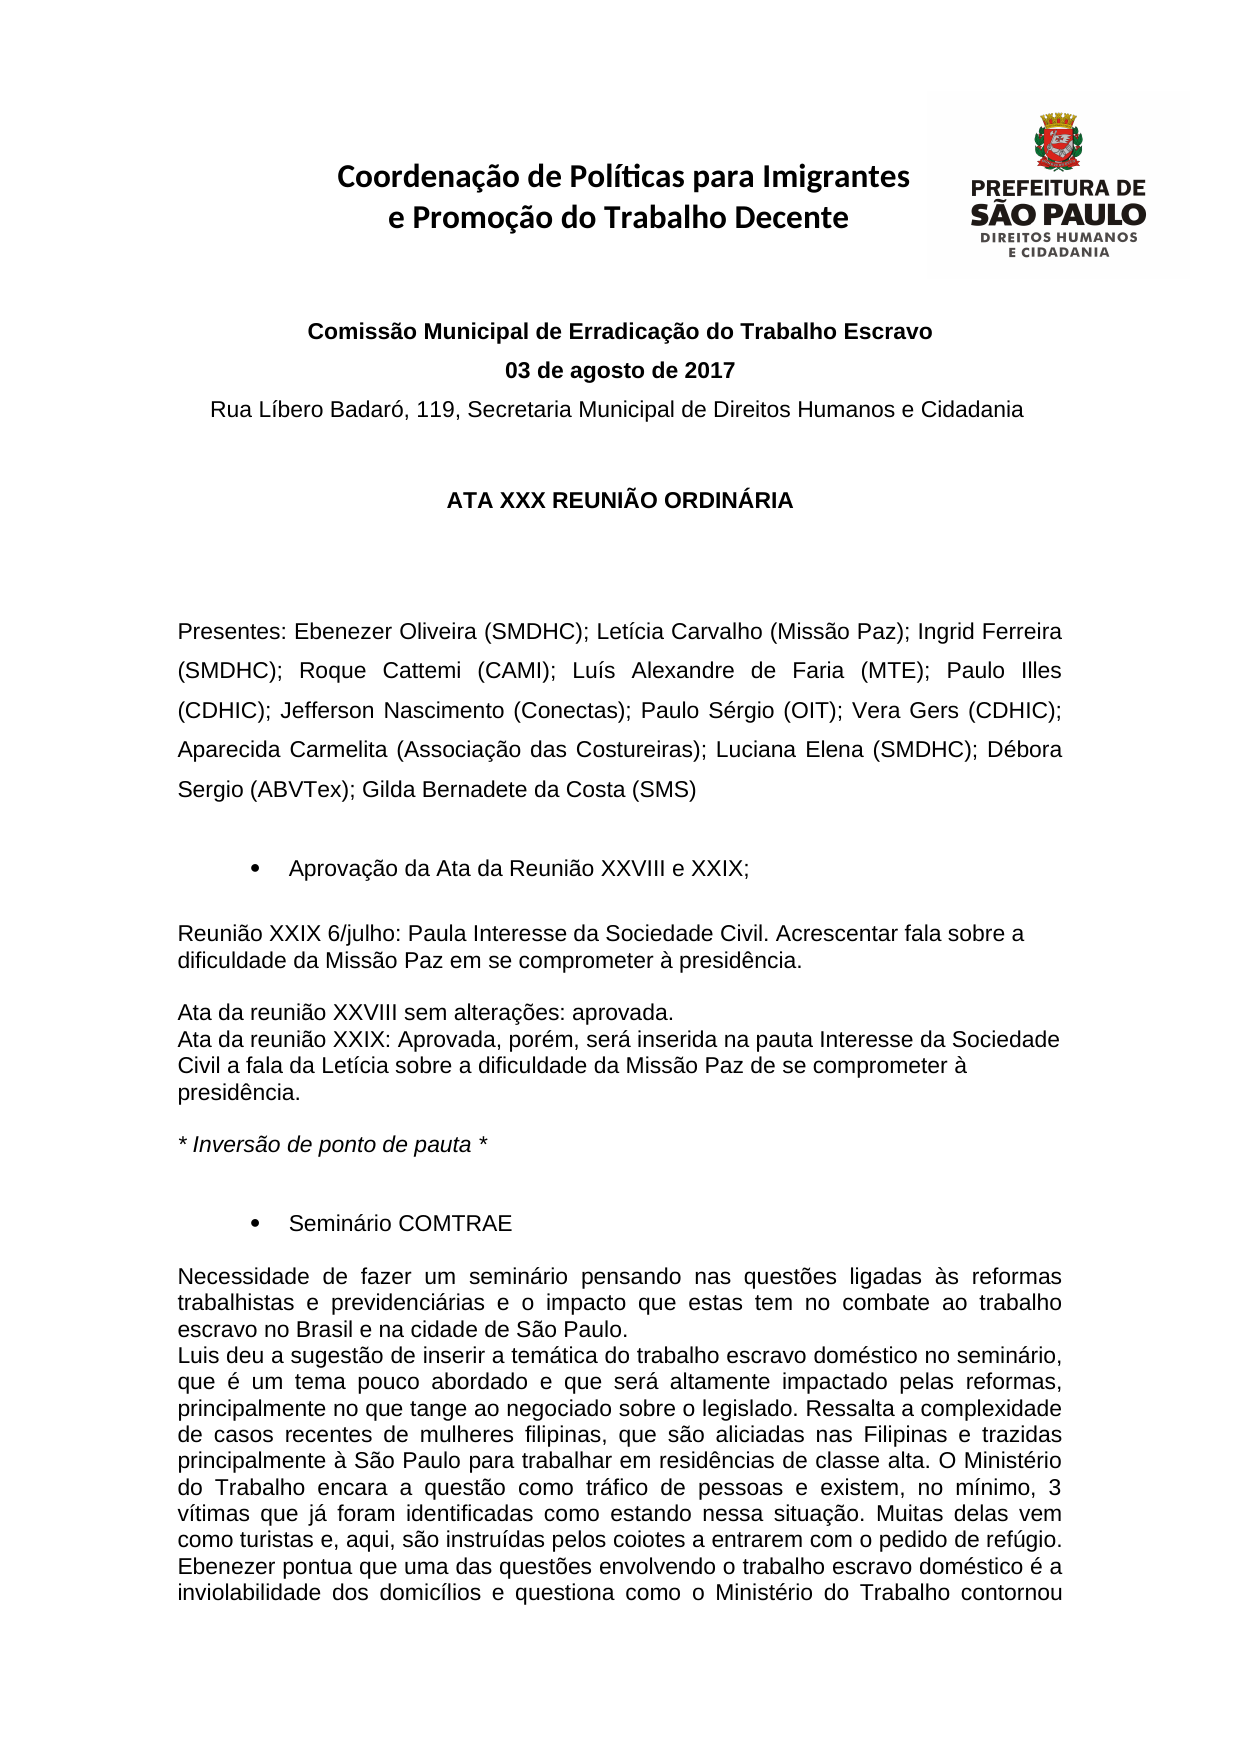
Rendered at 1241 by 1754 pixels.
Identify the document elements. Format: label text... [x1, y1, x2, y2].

text Luis deu a sugestão de inserir a temática do trabalho escravo doméstico no seminário, que é um tema pouco abordado e que será altamente impactado pelas reformas, principalmente no que tange ao negociado sobre o legislado. Ressalta a complexidade de casos recentes de mulheres filipinas, que são aliciadas nas Filipinas e trazidas principalmente à São Paulo para trabalhar em residências de classe alta. O Ministério do Trabalho encara a questão como tráfico de pessoas e existem, no mínimo, 3 vítimas que já foram identificadas como estando nessa situação. Muitas delas vem como turistas e, aqui, são instruídas pelos coiotes a entrarem com o pedido de refúgio. Ebenezer pontua que uma das questões envolvendo o trabalho escravo doméstico é a inviolabilidade dos domicílios e questiona como o Ministério do Trabalho contornou [177, 1342, 1063, 1606]
text Rua Líbero Badaró, 119, Secretaria Municipal de Direitos Humanos e Cidadania [177, 396, 1063, 422]
text ATA XXX REUNIÃO ORDINÁRIA [177, 487, 1063, 513]
text Comissão Municipal de Erradicação do Trabalho Escravo [177, 318, 1063, 344]
text * Inversão de ponto de pauta * [177, 1131, 1063, 1157]
text Presentes: Ebenezer Oliveira (SMDHC); Letícia Carvalho (Missão Paz); Ingrid Ferreira (SMDHC); Roque Cattemi (CAMI); Luís Alexandre de Faria (MTE); Paulo Illes (CDHIC); Jefferson Nascimento (Conectas); Paulo Sérgio (OIT); Vera Gers (CDHIC); Aparecida Carmelita (Associação das Costureiras); Luciana Elena (SMDHC); Débora Sergio (ABVTex); Gilda Bernadete da Costa (SMS) [177, 618, 1063, 802]
text Ata da reunião XXIX: Aprovada, porém, será inserida na pauta Interesse da Sociedade Civil a fala da Letícia sobre a dificuldade da Missão Paz de se comprometer à presidência. [177, 1026, 1063, 1105]
list Seminário COMTRAE [251, 1210, 1063, 1237]
picture [927, 91, 1190, 279]
list Aprovação da Ata da Reunião XXVIII e XXIX; [251, 854, 1063, 881]
text Ata da reunião XXVIII sem alterações: aprovada. [177, 999, 1063, 1026]
text Necessidade de fazer um seminário pensando nas questões ligadas às reformas trabalhistas e previdenciárias e o impacto que estas tem no combate ao trabalho escravo no Brasil e na cidade de São Paulo. [177, 1263, 1063, 1342]
text 03 de agosto de 2017 [177, 357, 1063, 383]
text Reunião XXIX 6/julho: Paula Interesse da Sociedade Civil. Acrescentar fala sobre a dificuldade da Missão Paz em se comprometer à presidência. [177, 920, 1063, 973]
